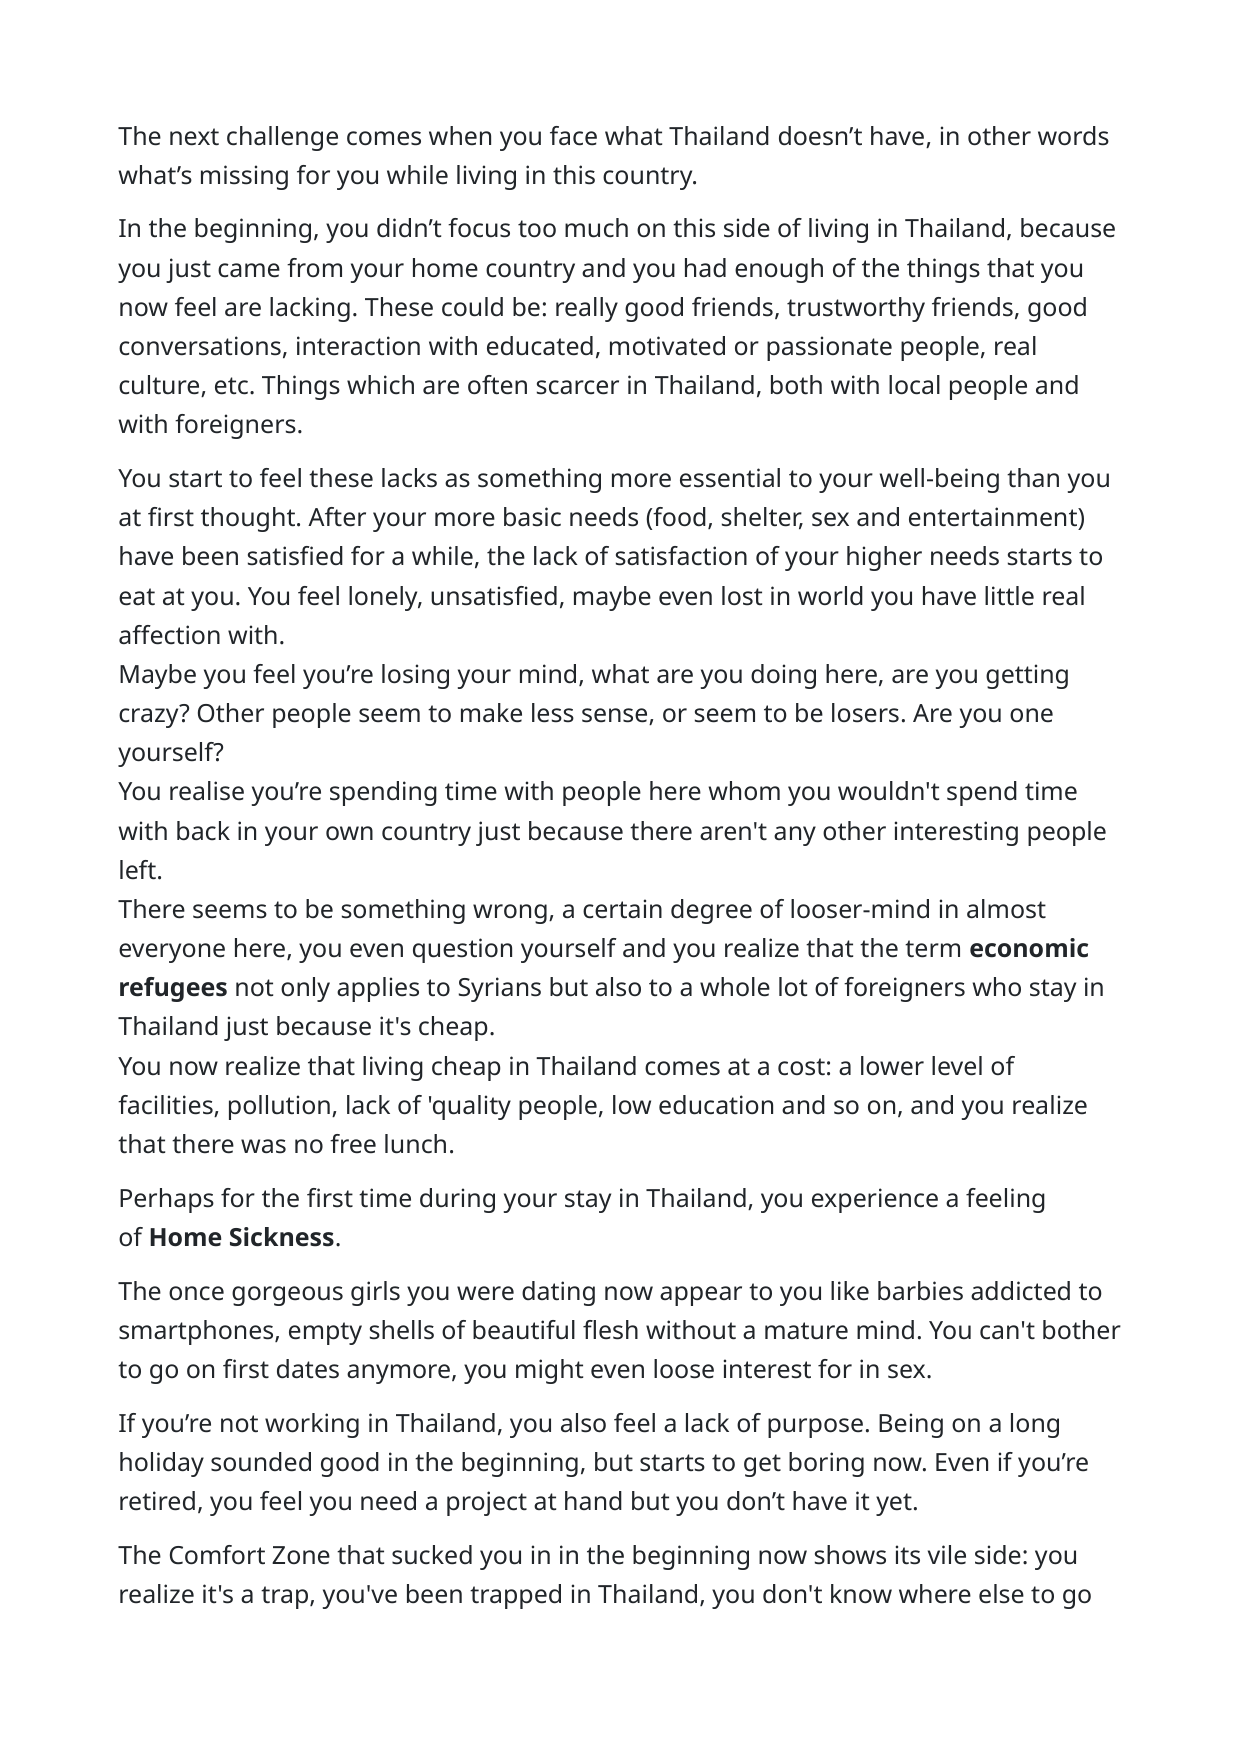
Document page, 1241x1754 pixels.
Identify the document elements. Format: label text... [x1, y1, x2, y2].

text You start to feel these lacks as something more essential to your well-being than you at first thought. After your more basic needs (food, shelter, sex and entertainment) have been satisfied for a while, the lack of satisfaction of your higher needs starts to eat at you. You feel lonely, unsatisfied, maybe even lost in world you have little real affection with. Maybe you feel you’re losing your mind, what are you doing here, are you getting crazy? Other people seem to make less sense, or seem to be losers. Are you one yourself? You realise you’re spending time with people here whom you wouldn't spend time with back in your own country just because there aren't any other interesting people left. There seems to be something wrong, a certain degree of looser-mind in almost everyone here, you even question yourself and you realize that the term economic refugees not only applies to Syrians but also to a whole lot of foreigners who stay in Thailand just because it's cheap. You now realize that living cheap in Thailand comes at a cost: a lower level of facilities, pollution, lack of 'quality people, low education and so on, and you realize that there was no free lunch. [118, 461, 1122, 1161]
text Perhaps for the first time during your stay in Thailand, you experience a feeling of Home Sickness. [118, 1180, 1122, 1253]
text The Comfort Zone that sucked you in in the beginning now shows its vile side: you realize it's a trap, you've been trapped in Thailand, you don't know where else to go [118, 1537, 1122, 1611]
text The next challenge comes when you face what Thailand doesn’t have, in other words what’s missing for you while living in this country. [118, 118, 1122, 191]
text In the beginning, you didn’t focus too much on this side of living in Thailand, because you just came from your home country and you had enough of the things that you now feel are lacking. These could be: really good friends, trustworthy friends, good conversations, interaction with educated, motivated or passionate people, real culture, etc. Things which are often scarcer in Thailand, both with local people and with foreigners. [118, 211, 1122, 441]
text The once gorgeous girls you were dating now appear to you like barbies addicted to smartphones, empty shells of beautiful flesh without a mature mind. You can't bother to go on first dates anymore, you might even loose interest for in sex. [118, 1273, 1122, 1386]
text If you’re not working in Thailand, you also feel a lack of purpose. Being on a long holiday sounded good in the beginning, but starts to get boring now. Even if you’re retired, you feel you need a project at hand but you don’t have it yet. [118, 1405, 1122, 1518]
